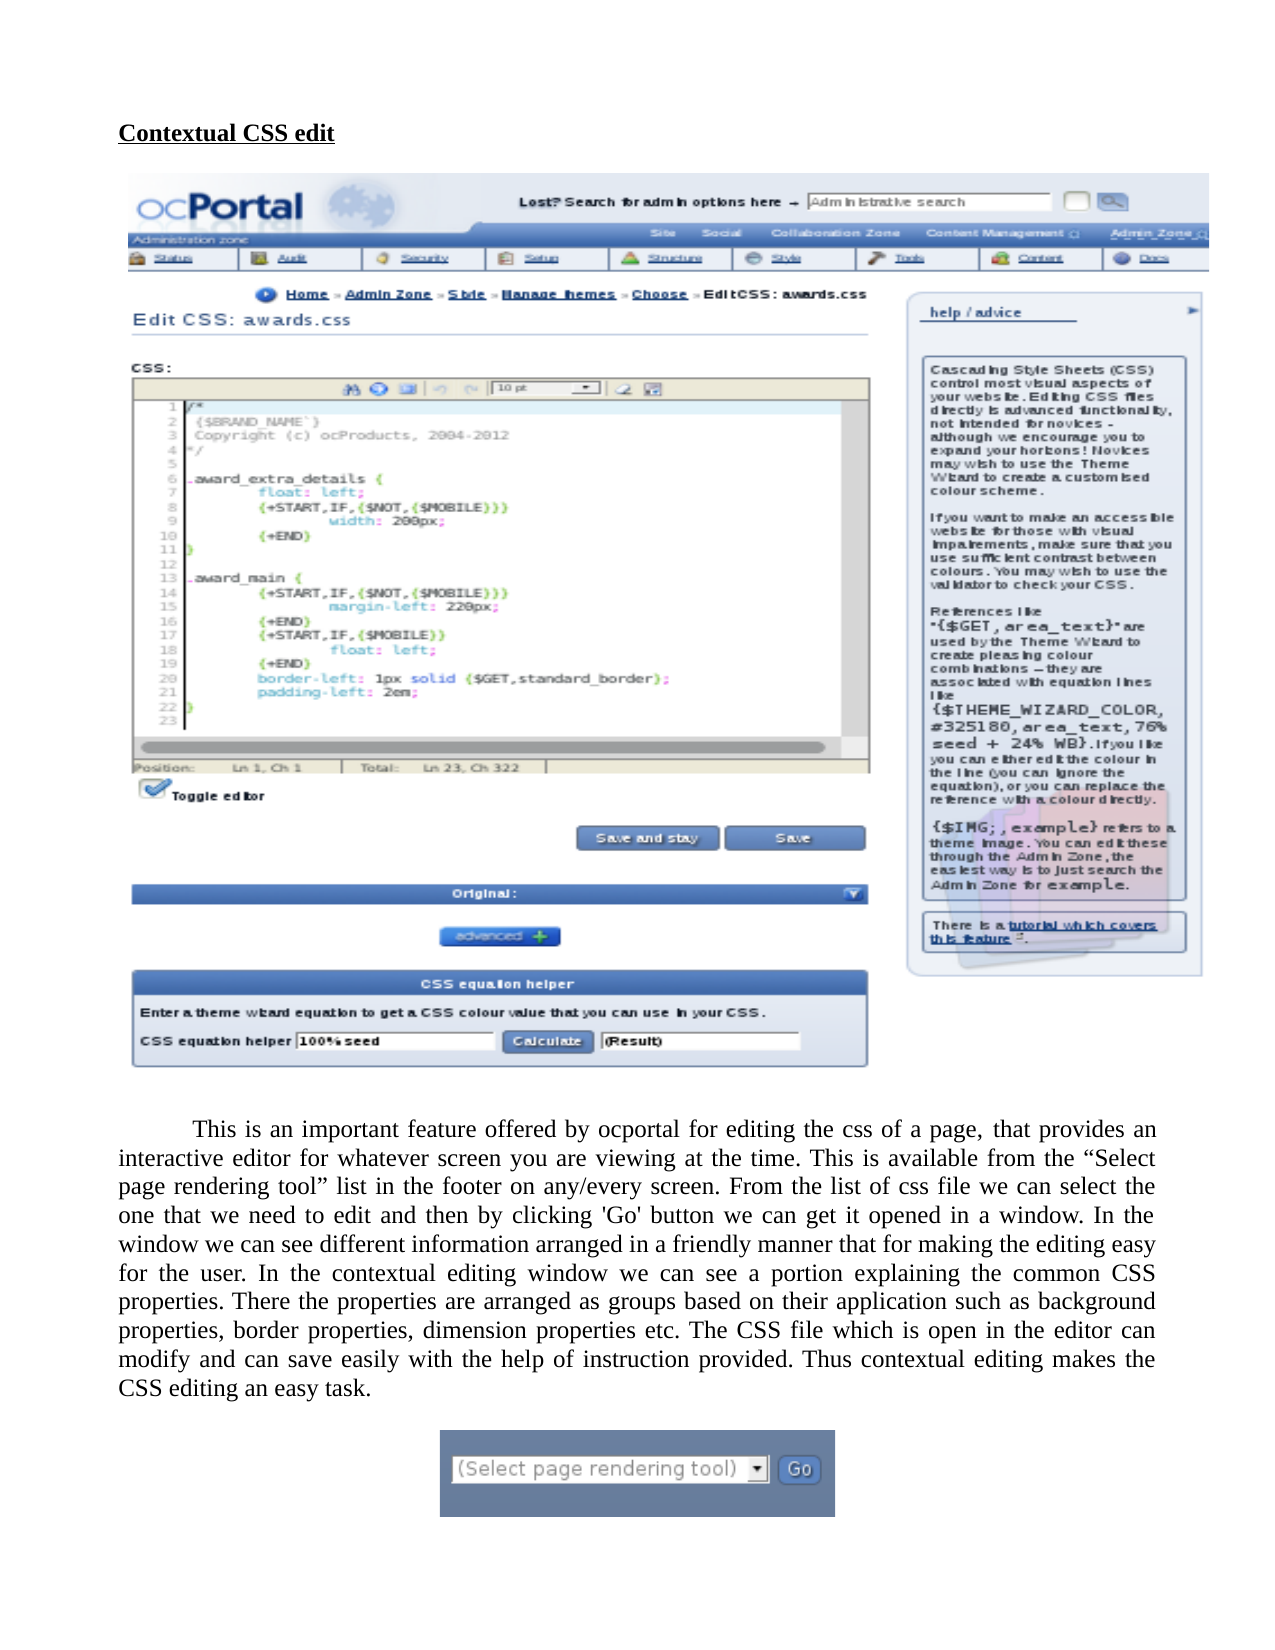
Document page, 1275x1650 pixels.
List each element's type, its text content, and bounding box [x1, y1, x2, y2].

picture [128, 173, 1210, 1086]
text Contextual CSS edit [118, 118, 1157, 147]
picture [439, 1430, 836, 1517]
text This is an important feature offered by ocportal for editing the css of a page, that provides an interactive editor for whatever screen you are viewing at the time. This is available from the “Select page rendering tool” list in the footer on any/every screen. From the list of css file we can select the one that we need to edit and then by clicking 'Go' button we can get it opened in a window. In the window we can see different information arranged in a friendly manner that for making the editing easy for the user. In the contextual editing window we can see a portion explaining the common CSS properties. There the properties are arranged as groups based on their application such as background properties, border properties, dimension properties etc. The CSS file which is open in the editor can modify and can save easily with the help of instruction provided. Thus contextual editing makes the CSS editing an easy task. [118, 1114, 1157, 1401]
